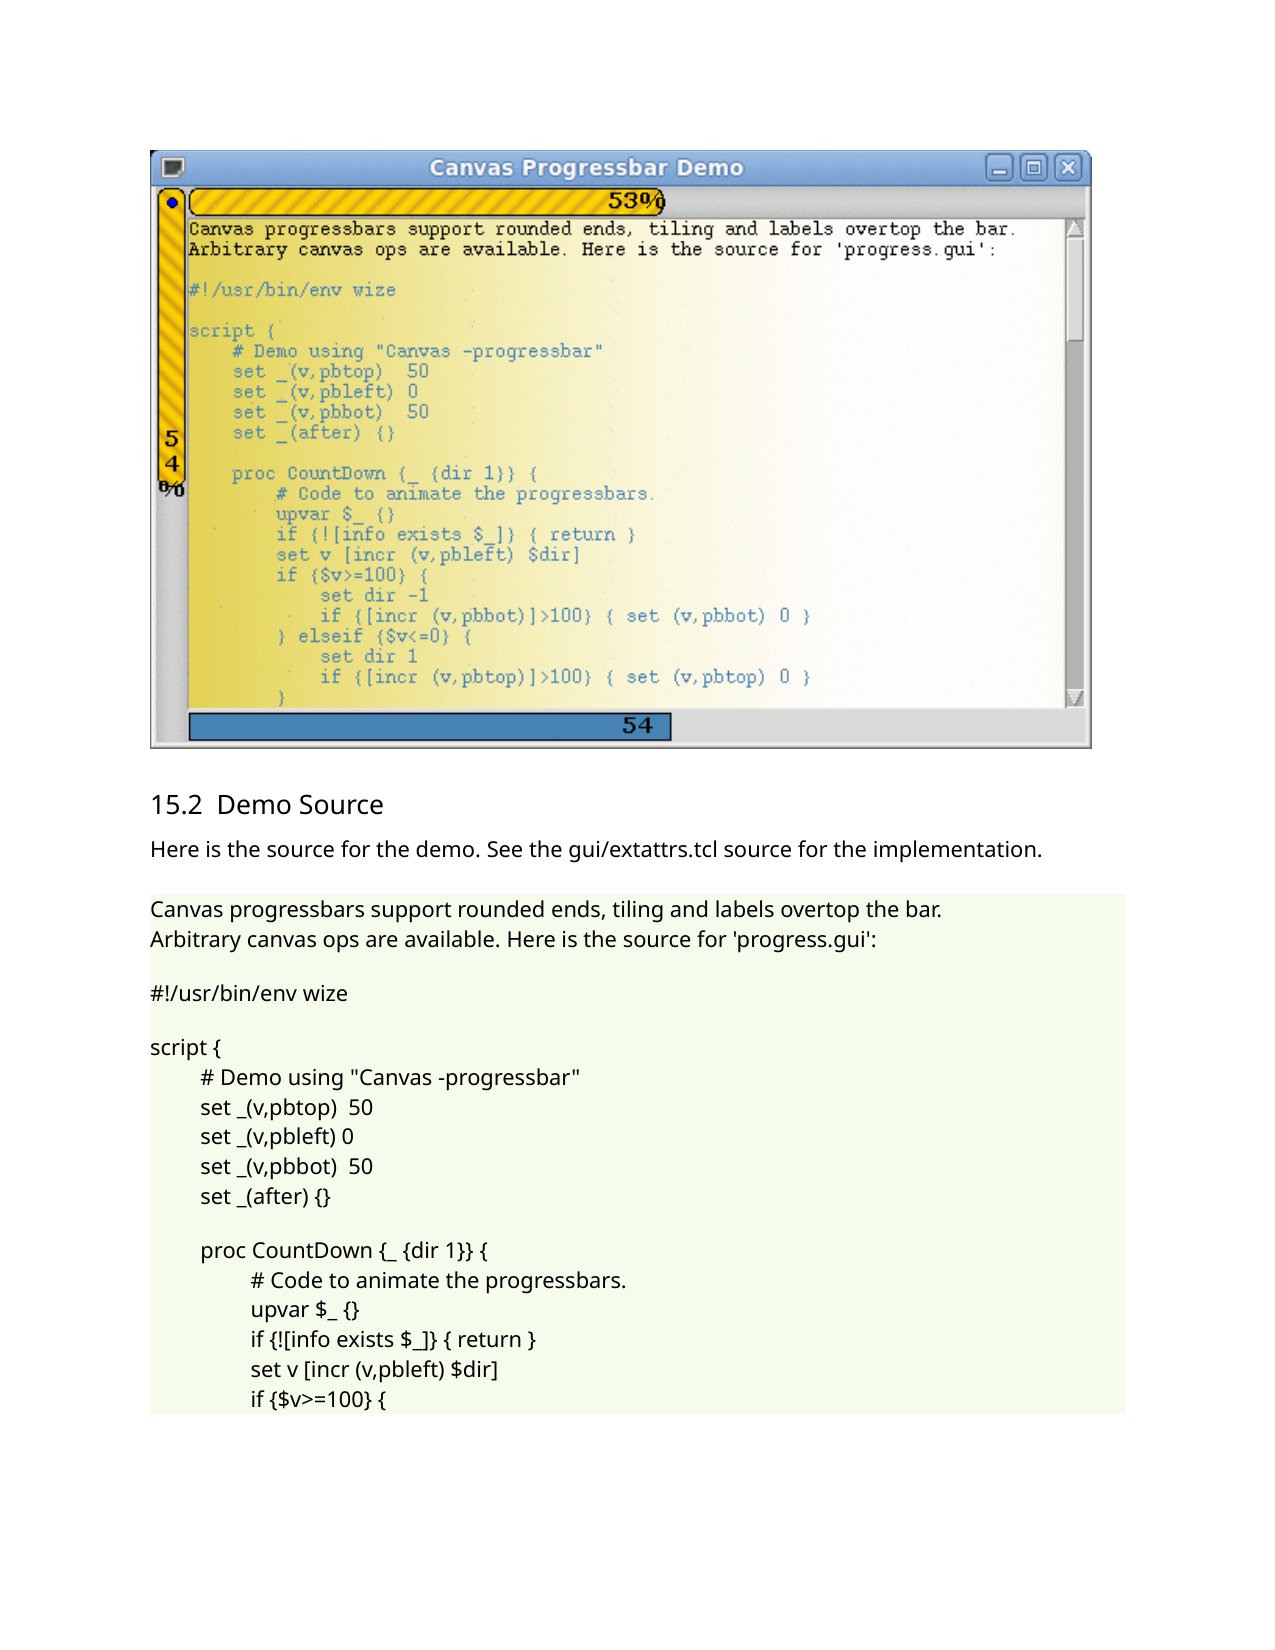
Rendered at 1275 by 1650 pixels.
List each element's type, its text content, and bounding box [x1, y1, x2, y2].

text set _(after) {} [150, 1181, 1125, 1211]
text set _(v,pbleft) 0 [150, 1121, 1125, 1151]
text #!/usr/bin/env wize [150, 978, 1125, 1008]
text # Demo using "Canvas -progressbar" [150, 1062, 1125, 1091]
text upvar $_ {} [150, 1294, 1125, 1324]
text if {$v>=100} { [150, 1384, 1125, 1414]
text Here is the source for the demo. See the gui/extattrs.tcl source for the implementation. [150, 834, 1125, 864]
text script { [150, 1032, 1125, 1062]
text if {![info exists $_]} { return } [150, 1324, 1125, 1354]
text set _(v,pbbot) 50 [150, 1151, 1125, 1181]
text Canvas progressbars support rounded ends, tiling and labels overtop the bar. [150, 894, 1125, 924]
text # Code to animate the progressbars. [150, 1265, 1125, 1294]
text Arbitrary canvas ops are available. Here is the source for 'progress.gui': [150, 924, 1125, 953]
subtitle 15.2 Demo Source [150, 786, 1125, 822]
picture [150, 150, 1092, 749]
text proc CountDown {_ {dir 1}} { [150, 1235, 1125, 1265]
text set v [incr (v,pbleft) $dir] [150, 1354, 1125, 1384]
text set _(v,pbtop) 50 [150, 1091, 1125, 1121]
